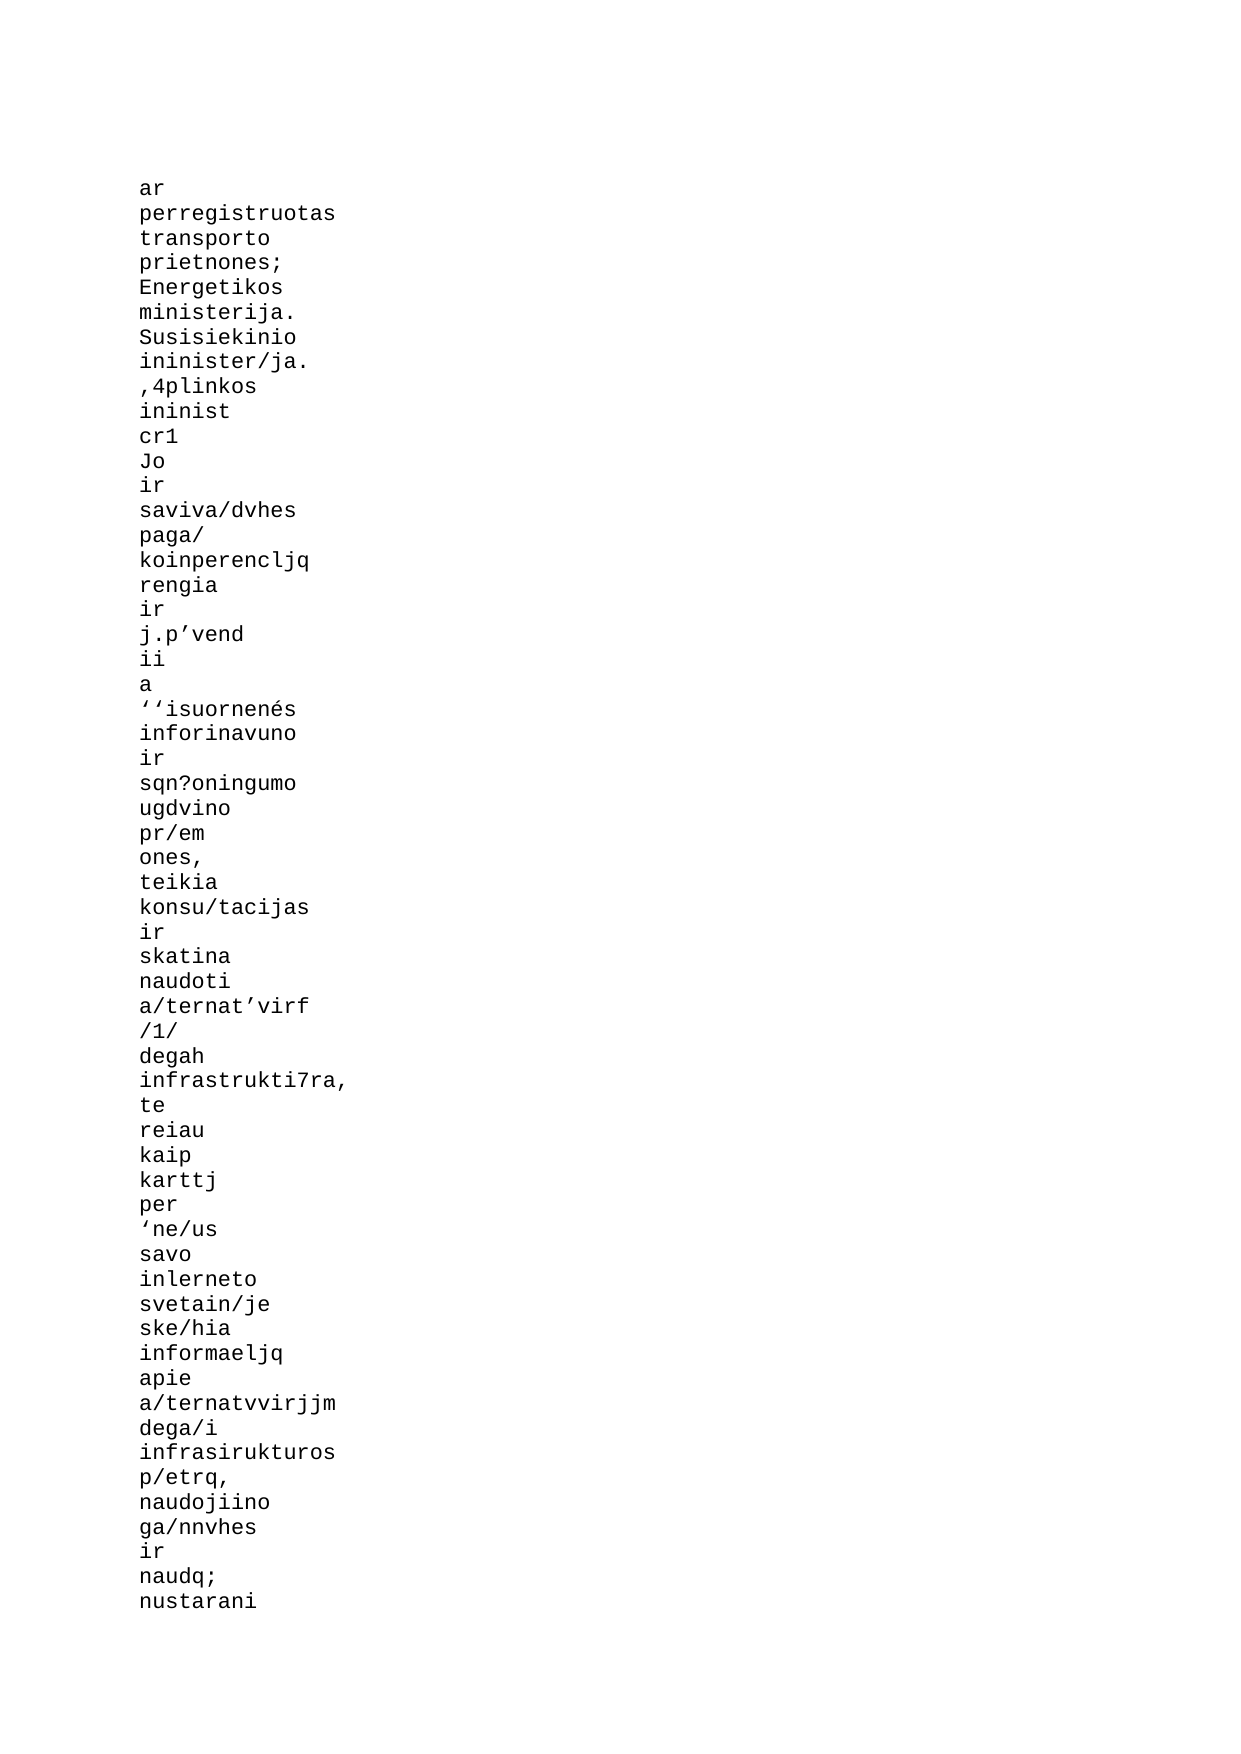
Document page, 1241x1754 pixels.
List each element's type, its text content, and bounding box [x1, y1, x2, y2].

text apie [139, 1367, 1101, 1392]
text ske/hia [139, 1318, 1101, 1342]
text ‘ne/us [139, 1218, 1101, 1243]
text dega/i [139, 1417, 1101, 1442]
text per [139, 1194, 1101, 1218]
text saviva/dvhes [139, 499, 1101, 524]
text a [139, 673, 1101, 698]
text svetain/je [139, 1293, 1101, 1318]
text pr/em [139, 822, 1101, 847]
text degah [139, 1045, 1101, 1070]
text ininister/ja. [139, 351, 1101, 376]
text koinperencljq [139, 549, 1101, 574]
text skatina [139, 946, 1101, 971]
text ir [139, 1541, 1101, 1566]
text ii [139, 648, 1101, 673]
text teikia [139, 871, 1101, 896]
text kaip [139, 1144, 1101, 1169]
text cr1 [139, 425, 1101, 450]
text informaeljq [139, 1342, 1101, 1367]
text a/ternat’virf [139, 995, 1101, 1020]
text ministerija. [139, 301, 1101, 326]
text perregistruotas [139, 202, 1101, 227]
text savo [139, 1243, 1101, 1268]
text ,4plinkos [139, 376, 1101, 400]
text transporto [139, 227, 1101, 252]
text te [139, 1094, 1101, 1119]
text j.p’vend [139, 623, 1101, 648]
text ir [139, 475, 1101, 499]
text ga/nnvhes [139, 1516, 1101, 1541]
text konsu/tacijas [139, 896, 1101, 921]
text ‘‘isuornenés [139, 698, 1101, 723]
text Energetikos [139, 276, 1101, 301]
text paga/ [139, 524, 1101, 549]
text ir [139, 599, 1101, 623]
text a/ternatvvirjjm [139, 1392, 1101, 1417]
text reiau [139, 1119, 1101, 1144]
text /1/ [139, 1020, 1101, 1045]
text naudq; [139, 1566, 1101, 1590]
text p/etrq, [139, 1466, 1101, 1491]
text sqn?oningumo [139, 772, 1101, 797]
text Susisiekinio [139, 326, 1101, 351]
text naudojiino [139, 1491, 1101, 1516]
text inforinavuno [139, 723, 1101, 747]
text ugdvino [139, 797, 1101, 822]
text ininist [139, 400, 1101, 425]
text karttj [139, 1169, 1101, 1194]
text nustarani [139, 1590, 1101, 1615]
text naudoti [139, 971, 1101, 995]
text inlerneto [139, 1268, 1101, 1293]
text infrastrukti7ra, [139, 1070, 1101, 1094]
text Jo [139, 450, 1101, 475]
text prietnones; [139, 252, 1101, 276]
text ones, [139, 847, 1101, 871]
text rengia [139, 574, 1101, 599]
text ar [139, 177, 1101, 202]
text ir [139, 747, 1101, 772]
text infrasirukturos [139, 1442, 1101, 1466]
text ir [139, 921, 1101, 946]
